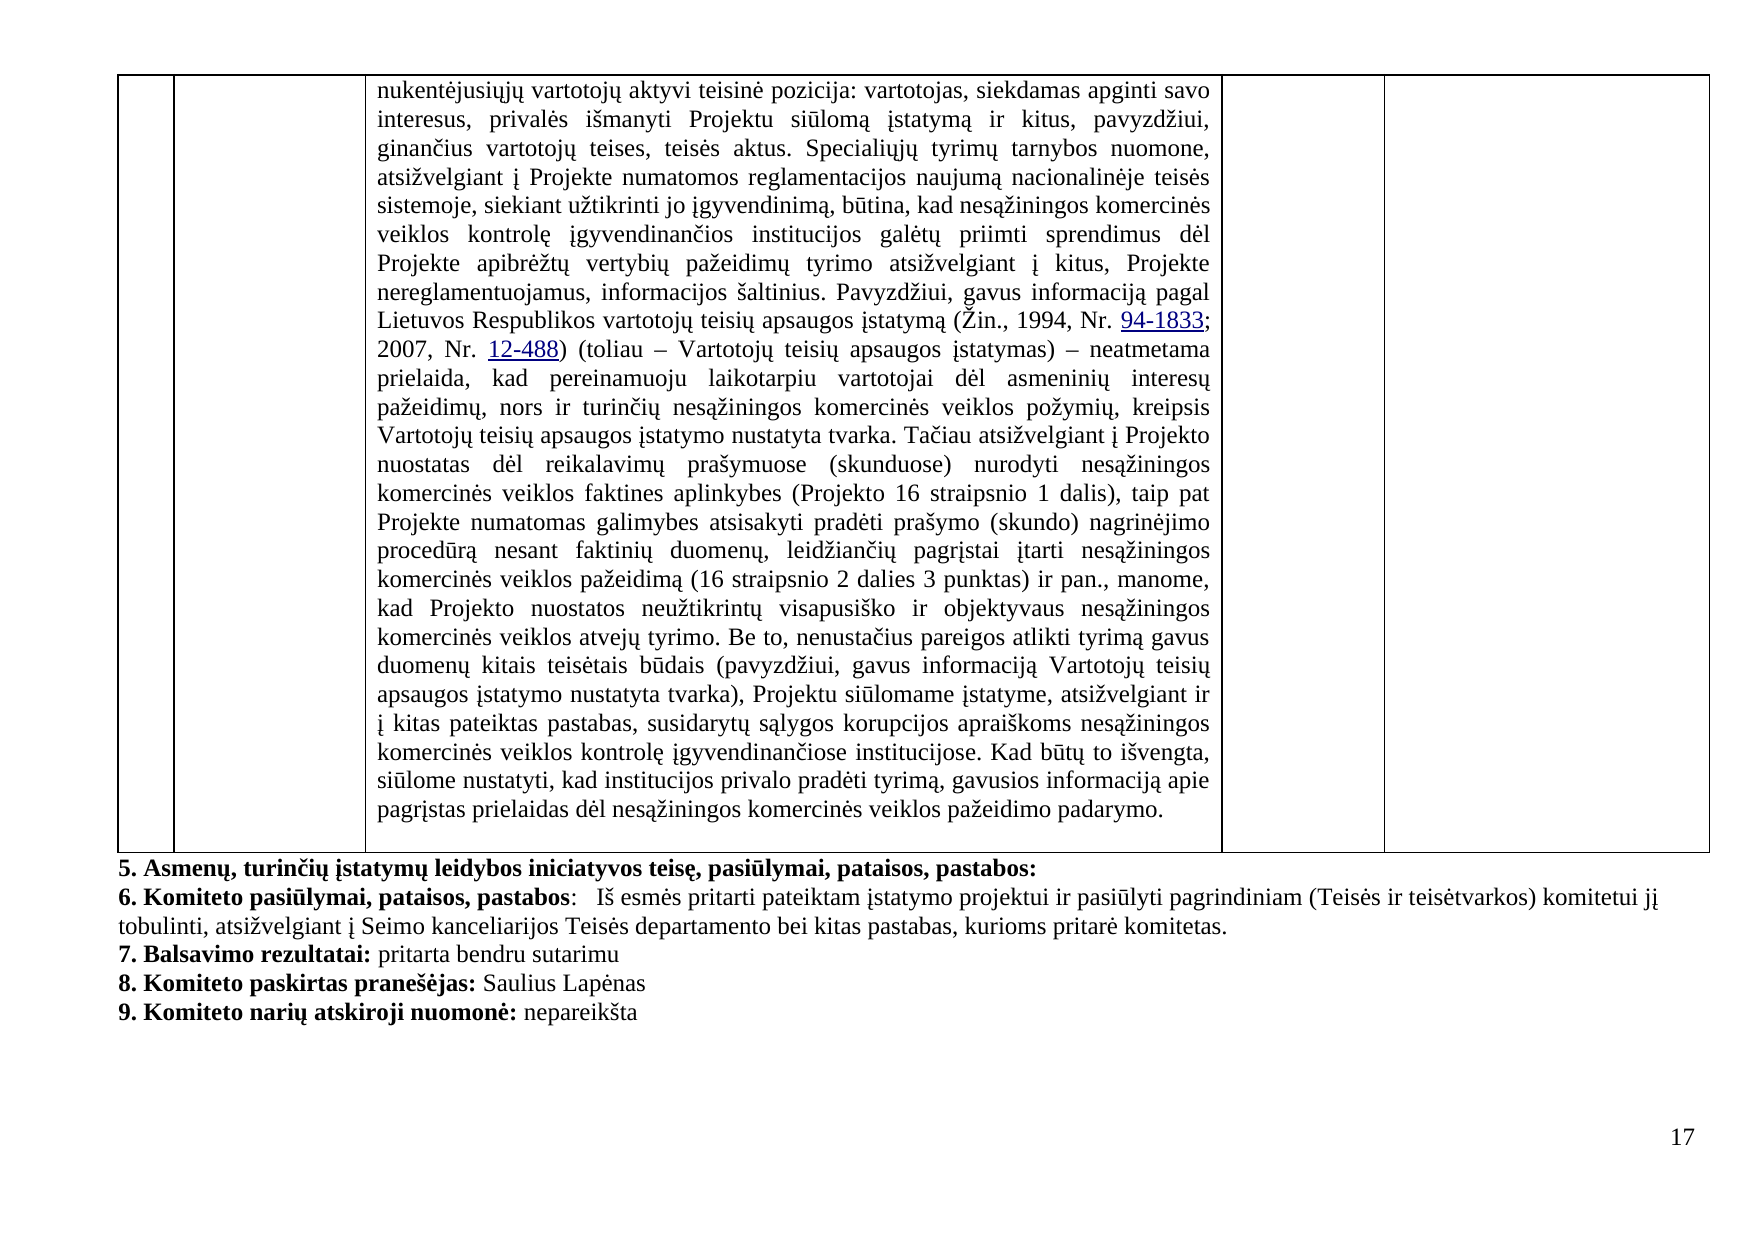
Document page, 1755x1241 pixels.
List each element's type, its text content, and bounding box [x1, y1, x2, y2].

table_cell [119, 76, 173, 852]
table_cell [175, 76, 365, 852]
table_cell nukentėjusiųjų vartotojų aktyvi teisinė pozicija: vartotojas, siekdamas apginti savo interesus, privalės išmanyti Projektu siūlomą įstatymą ir kitus, pavyzdžiui, ginančius vartotojų teises, teisės aktus. Specialiųjų tyrimų tarnybos nuomone, atsižvelgiant į Projekte numatomos reglamentacijos naujumą nacionalinėje teisės sistemoje, siekiant užtikrinti jo įgyvendinimą, būtina, kad nesąžiningos komercinės veiklos kontrolę įgyvendinančios institucijos galėtų priimti sprendimus dėl Projekte apibrėžtų vertybių pažeidimų tyrimo atsižvelgiant į kitus, Projekte nereglamentuojamus, informacijos šaltinius. Pavyzdžiui, gavus informaciją pagal Lietuvos Respublikos vartotojų teisių apsaugos įstatymą (Žin., 1994, Nr. 94-1833; 2007, Nr. 12-488) (toliau – Vartotojų teisių apsaugos įstatymas) – neatmetama prielaida, kad pereinamuoju laikotarpiu vartotojai dėl asmeninių interesų pažeidimų, nors ir turinčių nesąžiningos komercinės veiklos požymių, kreipsis Vartotojų teisių apsaugos įstatymo nustatyta tvarka. Tačiau atsižvelgiant į Projekto nuostatas dėl reikalavimų prašymuose (skunduose) nurodyti nesąžiningos komercinės veiklos faktines aplinkybes (Projekto 16 straipsnio 1 dalis), taip pat Projekte numatomas galimybes atsisakyti pradėti prašymo (skundo) nagrinėjimo procedūrą nesant faktinių duomenų, leidžiančių pagrįstai įtarti nesąžiningos komercinės veiklos pažeidimą (16 straipsnio 2 dalies 3 punktas) ir pan., manome, kad Projekto nuostatos neužtikrintų visapusiško ir objektyvaus nesąžiningos komercinės veiklos atvejų tyrimo. Be to, nenustačius pareigos atlikti tyrimą gavus duomenų kitais teisėtais būdais (pavyzdžiui, gavus informaciją Vartotojų teisių apsaugos įstatymo nustatyta tvarka), Projektu siūlomame įstatyme, atsižvelgiant ir į kitas pateiktas pastabas, susidarytų sąlygos korupcijos apraiškoms nesąžiningos komercinės veiklos kontrolę įgyvendinančiose institucijose. Kad būtų to išvengta, siūlome nustatyti, kad institucijos privalo pradėti tyrimą, gavusios informaciją apie pagrįstas prielaidas dėl nesąžiningos komercinės veiklos pažeidimo padarymo. [366, 76, 1221, 852]
text 8. Komiteto paskirtas pranešėjas: Saulius Lapėnas [118, 968, 1695, 997]
text 5. Asmenų, turinčių įstatymų leidybos iniciatyvos teisę, pasiūlymai, pataisos, pastabos: [118, 853, 1695, 882]
text 9. Komiteto narių atskiroji nuomonė: nepareikšta [118, 997, 1695, 1026]
text 7. Balsavimo rezultatai: pritarta bendru sutarimu [118, 939, 1695, 968]
table_cell [1385, 76, 1709, 852]
text 6. Komiteto pasiūlymai, pataisos, pastabos: Iš esmės pritarti pateiktam įstatymo projektui ir pasiūlyti pagrindiniam (Teisės ir teisėtvarkos) komitetui jį tobulinti, atsižvelgiant į Seimo kanceliarijos Teisės departamento bei kitas pastabas, kurioms pritarė komitetas. [118, 882, 1695, 939]
table_cell [1223, 76, 1384, 852]
